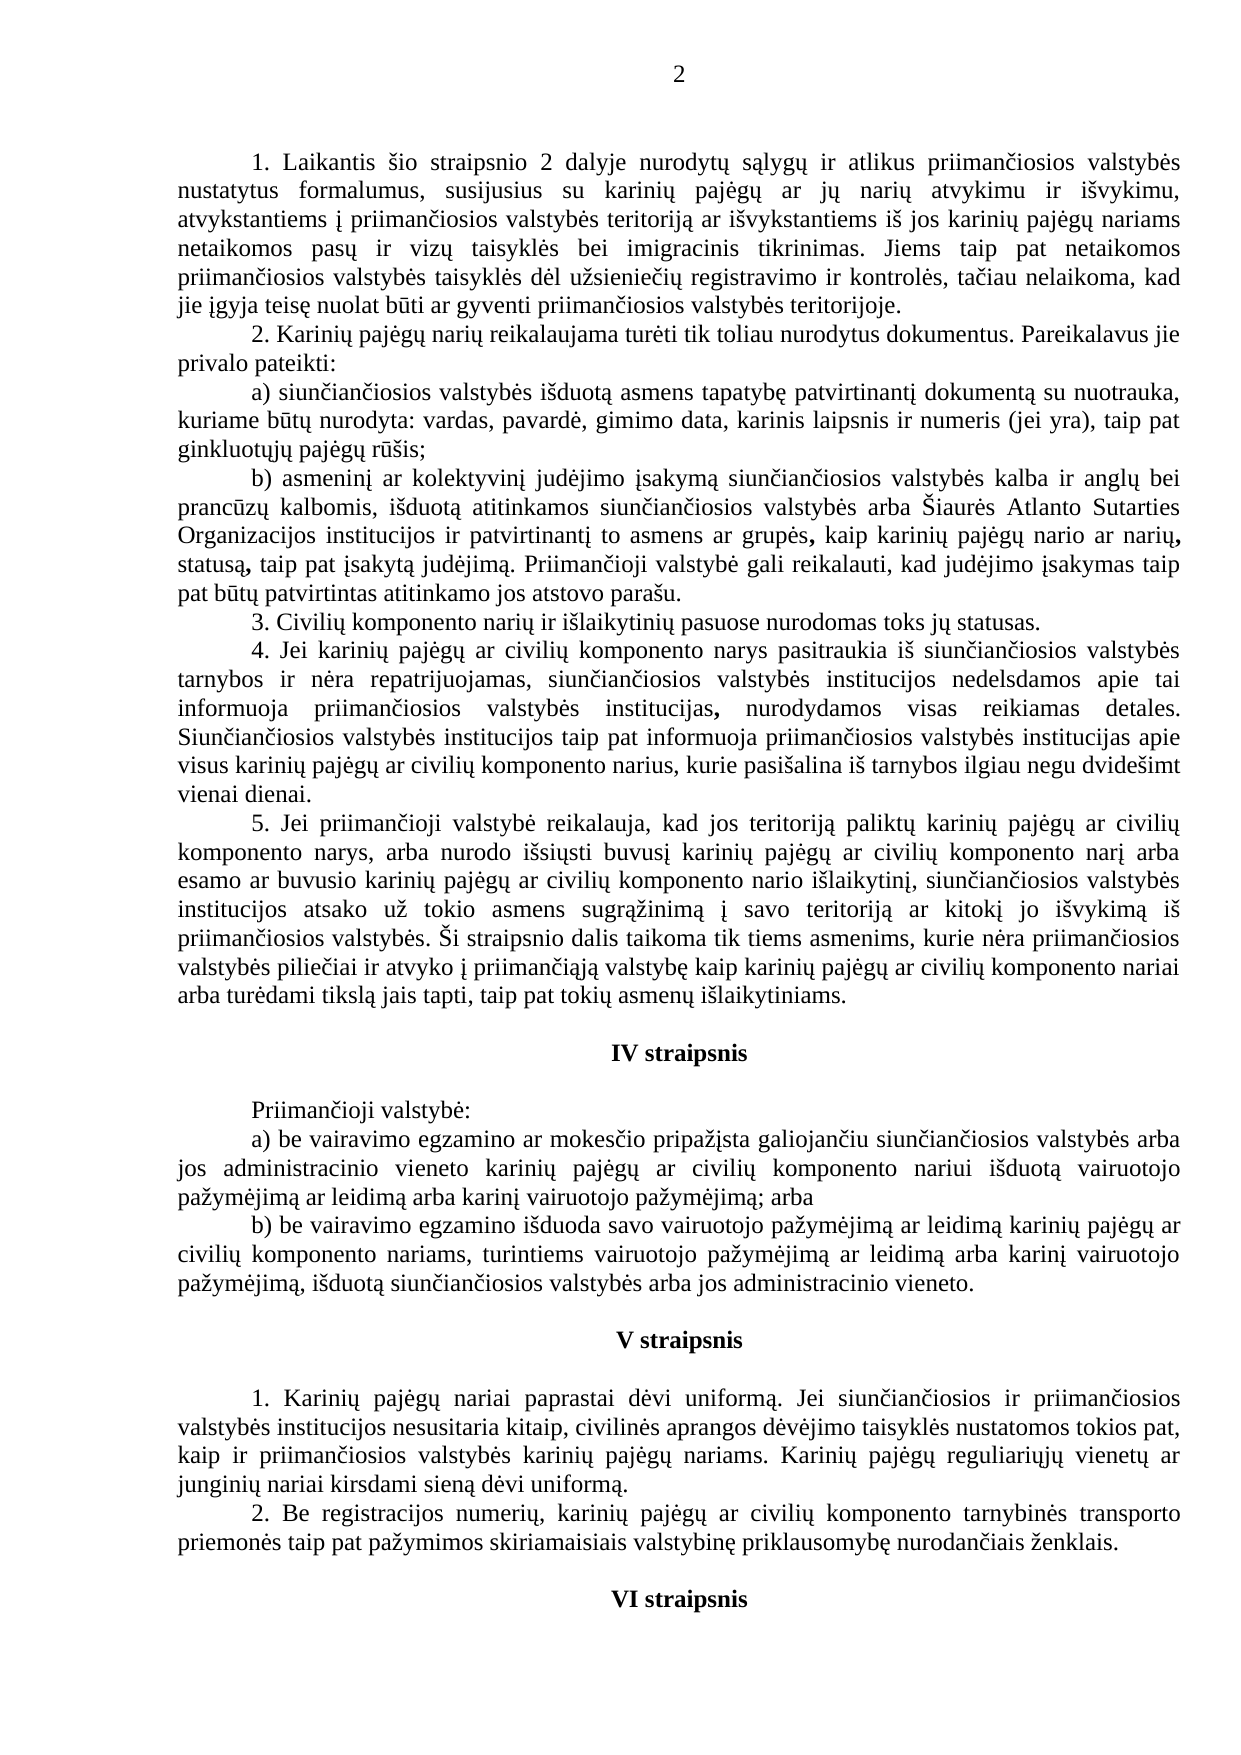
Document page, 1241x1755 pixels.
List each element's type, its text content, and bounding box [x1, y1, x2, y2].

text V straipsnis [177, 1326, 1181, 1354]
text 3. Civilių komponento narių ir išlaikytinių pasuose nurodomas toks jų statusas. [177, 607, 1181, 636]
text b) asmeninį ar kolektyvinį judėjimo įsakymą siunčiančiosios valstybės kalba ir anglų bei prancūzų kalbomis, išduotą atitinkamos siunčiančiosios valstybės arba Šiaurės Atlanto Sutarties Organizacijos institucijos ir patvirtinantį to asmens ar grupės, kaip karinių pajėgų nario ar narių, statusą, taip pat įsakytą judėjimą. Priimančioji valstybė gali reikalauti, kad judėjimo įsakymas taip pat būtų patvirtintas atitinkamo jos atstovo parašu. [177, 463, 1181, 607]
text 1. Karinių pajėgų nariai paprastai dėvi uniformą. Jei siunčiančiosios ir priimančiosios valstybės institucijos nesusitaria kitaip, civilinės aprangos dėvėjimo taisyklės nustatomos tokios pat, kaip ir priimančiosios valstybės karinių pajėgų nariams. Karinių pajėgų reguliariųjų vienetų ar junginių nariai kirsdami sieną dėvi uniformą. [177, 1383, 1181, 1498]
text IV straipsnis [177, 1038, 1181, 1067]
text 2. Karinių pajėgų narių reikalaujama turėti tik toliau nurodytus dokumentus. Pareikalavus jie privalo pateikti: [177, 319, 1181, 377]
text Priimančioji valstybė: [177, 1096, 1181, 1124]
text b) be vairavimo egzamino išduoda savo vairuotojo pažymėjimą ar leidimą karinių pajėgų ar civilių komponento nariams, turintiems vairuotojo pažymėjimą ar leidimą arba karinį vairuotojo pažymėjimą, išduotą siunčiančiosios valstybės arba jos administracinio vieneto. [177, 1211, 1181, 1297]
text 2. Be registracijos numerių, karinių pajėgų ar civilių komponento tarnybinės transporto priemonės taip pat pažymimos skiriamaisiais valstybinę priklausomybę nurodančiais ženklais. [177, 1498, 1181, 1556]
text 1. Laikantis šio straipsnio 2 dalyje nurodytų sąlygų ir atlikus priimančiosios valstybės nustatytus formalumus, susijusius su karinių pajėgų ar jų narių atvykimu ir išvykimu, atvykstantiems į priimančiosios valstybės teritoriją ar išvykstantiems iš jos karinių pajėgų nariams netaikomos pasų ir vizų taisyklės bei imigracinis tikrinimas. Jiems taip pat netaikomos priimančiosios valstybės taisyklės dėl užsieniečių registravimo ir kontrolės, tačiau nelaikoma, kad jie įgyja teisę nuolat būti ar gyventi priimančiosios valstybės teritorijoje. [177, 147, 1181, 319]
text 4. Jei karinių pajėgų ar civilių komponento narys pasitraukia iš siunčiančiosios valstybės tarnybos ir nėra repatrijuojamas, siunčiančiosios valstybės institucijos nedelsdamos apie tai informuoja priimančiosios valstybės institucijas, nurodydamos visas reikiamas detales. Siunčiančiosios valstybės institucijos taip pat informuoja priimančiosios valstybės institucijas apie visus karinių pajėgų ar civilių komponento narius, kurie pasišalina iš tarnybos ilgiau negu dvidešimt vienai dienai. [177, 636, 1181, 808]
text a) siunčiančiosios valstybės išduotą asmens tapatybę patvirtinantį dokumentą su nuotrauka, kuriame būtų nurodyta: vardas, pavardė, gimimo data, karinis laipsnis ir numeris (jei yra), taip pat ginkluotųjų pajėgų rūšis; [177, 377, 1181, 463]
text VI straipsnis [177, 1584, 1181, 1613]
text a) be vairavimo egzamino ar mokesčio pripažįsta galiojančiu siunčiančiosios valstybės arba jos administracinio vieneto karinių pajėgų ar civilių komponento nariui išduotą vairuotojo pažymėjimą ar leidimą arba karinį vairuotojo pažymėjimą; arba [177, 1124, 1181, 1211]
text 5. Jei priimančioji valstybė reikalauja, kad jos teritoriją paliktų karinių pajėgų ar civilių komponento narys, arba nurodo išsiųsti buvusį karinių pajėgų ar civilių komponento narį arba esamo ar buvusio karinių pajėgų ar civilių komponento nario išlaikytinį, siunčiančiosios valstybės institucijos atsako už tokio asmens sugrąžinimą į savo teritoriją ar kitokį jo išvykimą iš priimančiosios valstybės. Ši straipsnio dalis taikoma tik tiems asmenims, kurie nėra priimančiosios valstybės piliečiai ir atvyko į priimančiąją valstybę kaip karinių pajėgų ar civilių komponento nariai arba turėdami tikslą jais tapti, taip pat tokių asmenų išlaikytiniams. [177, 808, 1181, 1009]
